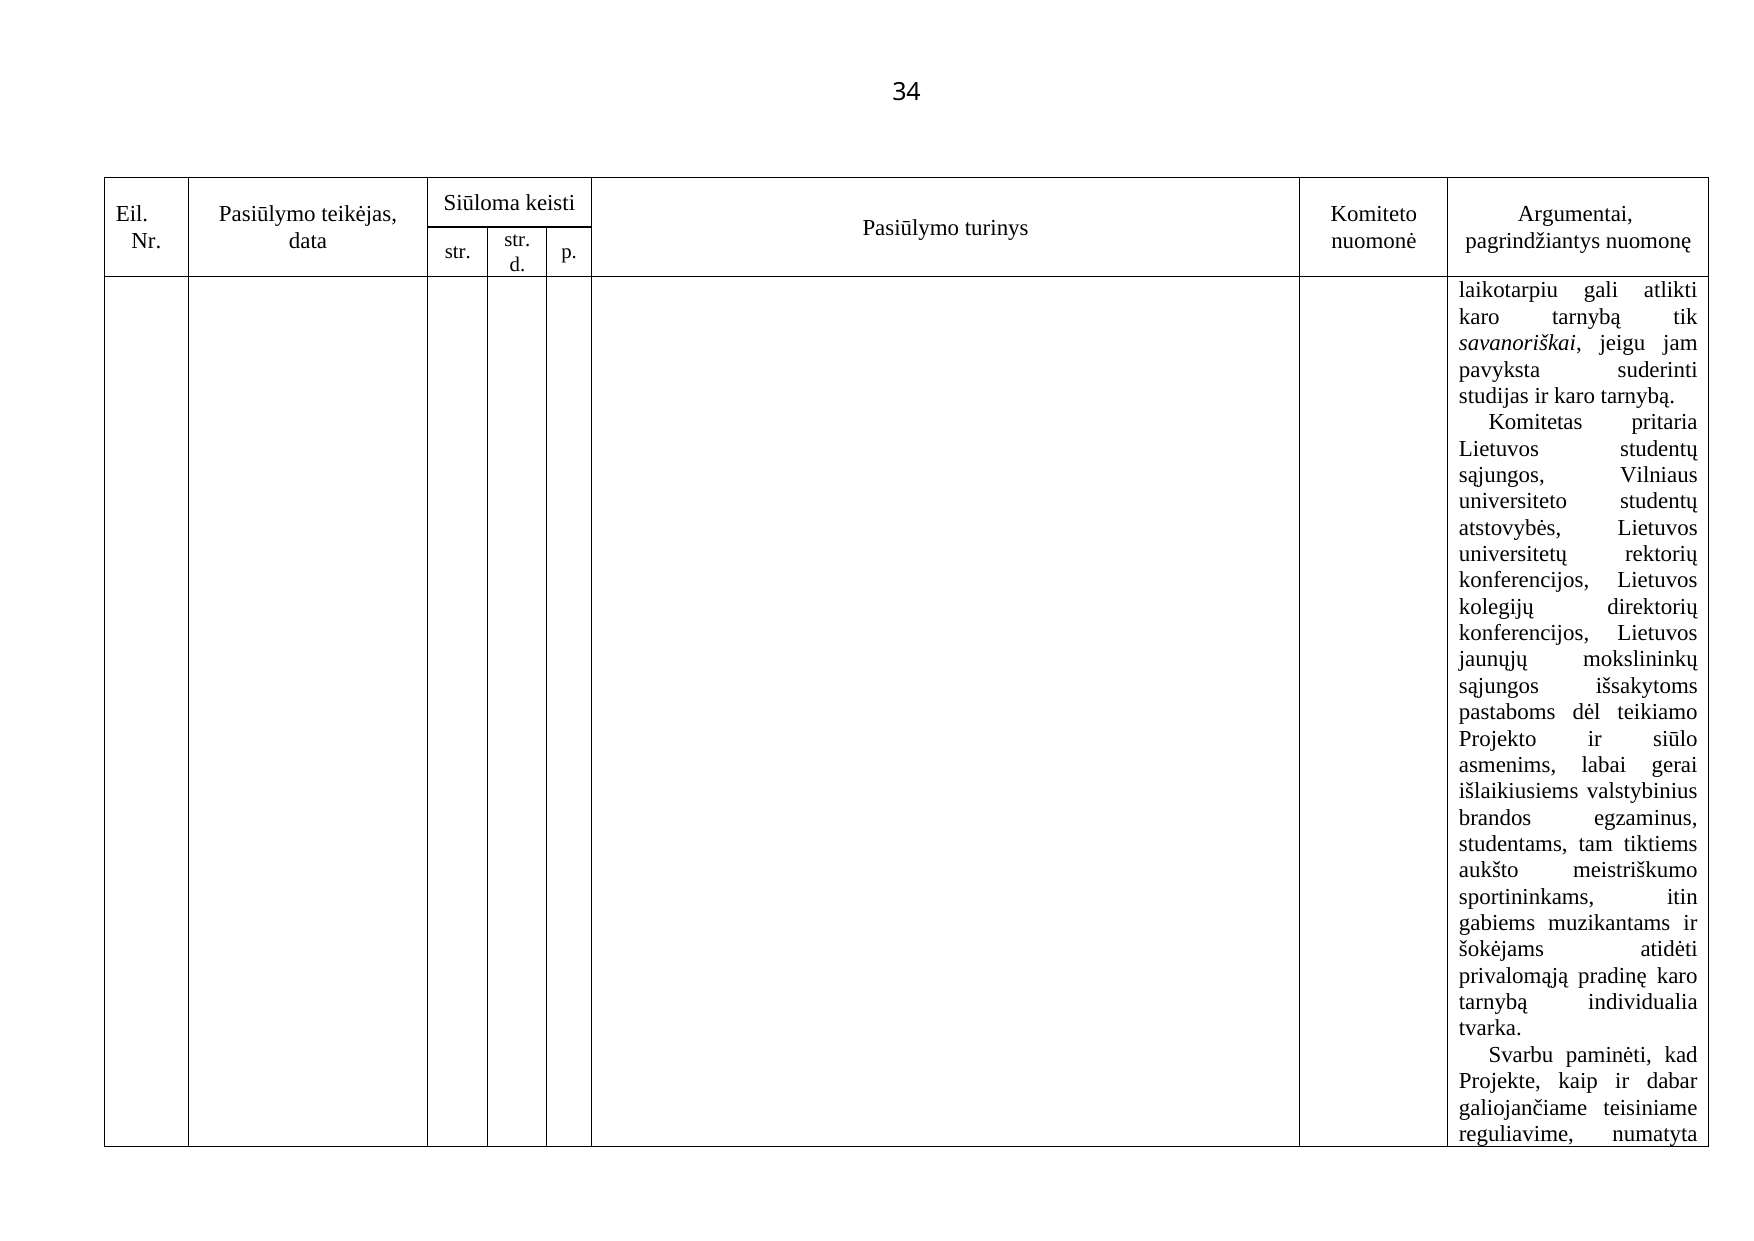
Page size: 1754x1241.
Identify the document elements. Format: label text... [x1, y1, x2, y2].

table_header Siūloma keisti [428, 178, 591, 226]
table_cell [488, 277, 546, 1146]
table_cell p. [547, 228, 591, 276]
table_cell [1300, 277, 1447, 1146]
table_cell [547, 277, 591, 1146]
table_cell [428, 277, 487, 1146]
table_header Argumentai, pagrindžiantys nuomonę [1448, 178, 1708, 276]
table_header Pasiūlymo teikėjas, data [189, 178, 427, 276]
table_header Pasiūlymo turinys [592, 178, 1299, 276]
table_cell [105, 277, 188, 1146]
table_cell [592, 277, 1299, 1146]
table_cell laikotarpiu gali atlikti karo tarnybą tik savanoriškai, jeigu jam pavyksta suderinti studijas ir karo tarnybą. Komitetas pritaria Lietuvos studentų sąjungos, Vilniaus universiteto studentų atstovybės, Lietuvos universitetų rektorių konferencijos, Lietuvos kolegijų direktorių konferencijos, Lietuvos jaunųjų mokslininkų sąjungos išsakytoms pastaboms dėl teikiamo Projekto ir siūlo asmenims, labai gerai išlaikiusiems valstybinius brandos egzaminus, studentams, tam tiktiems aukšto meistriškumo sportininkams, itin gabiems muzikantams ir šokėjams atidėti privalomąją pradinę karo tarnybą individualia tvarka. Svarbu paminėti, kad Projekte, kaip ir dabar galiojančiame teisiniame reguliavime, numatyta [1448, 277, 1708, 1146]
table_cell str. d. [488, 228, 546, 276]
table_cell [189, 277, 427, 1146]
table_cell str. [428, 228, 487, 276]
table_header Eil. Nr. [105, 178, 188, 276]
table_header Komiteto nuomonė [1300, 178, 1447, 276]
